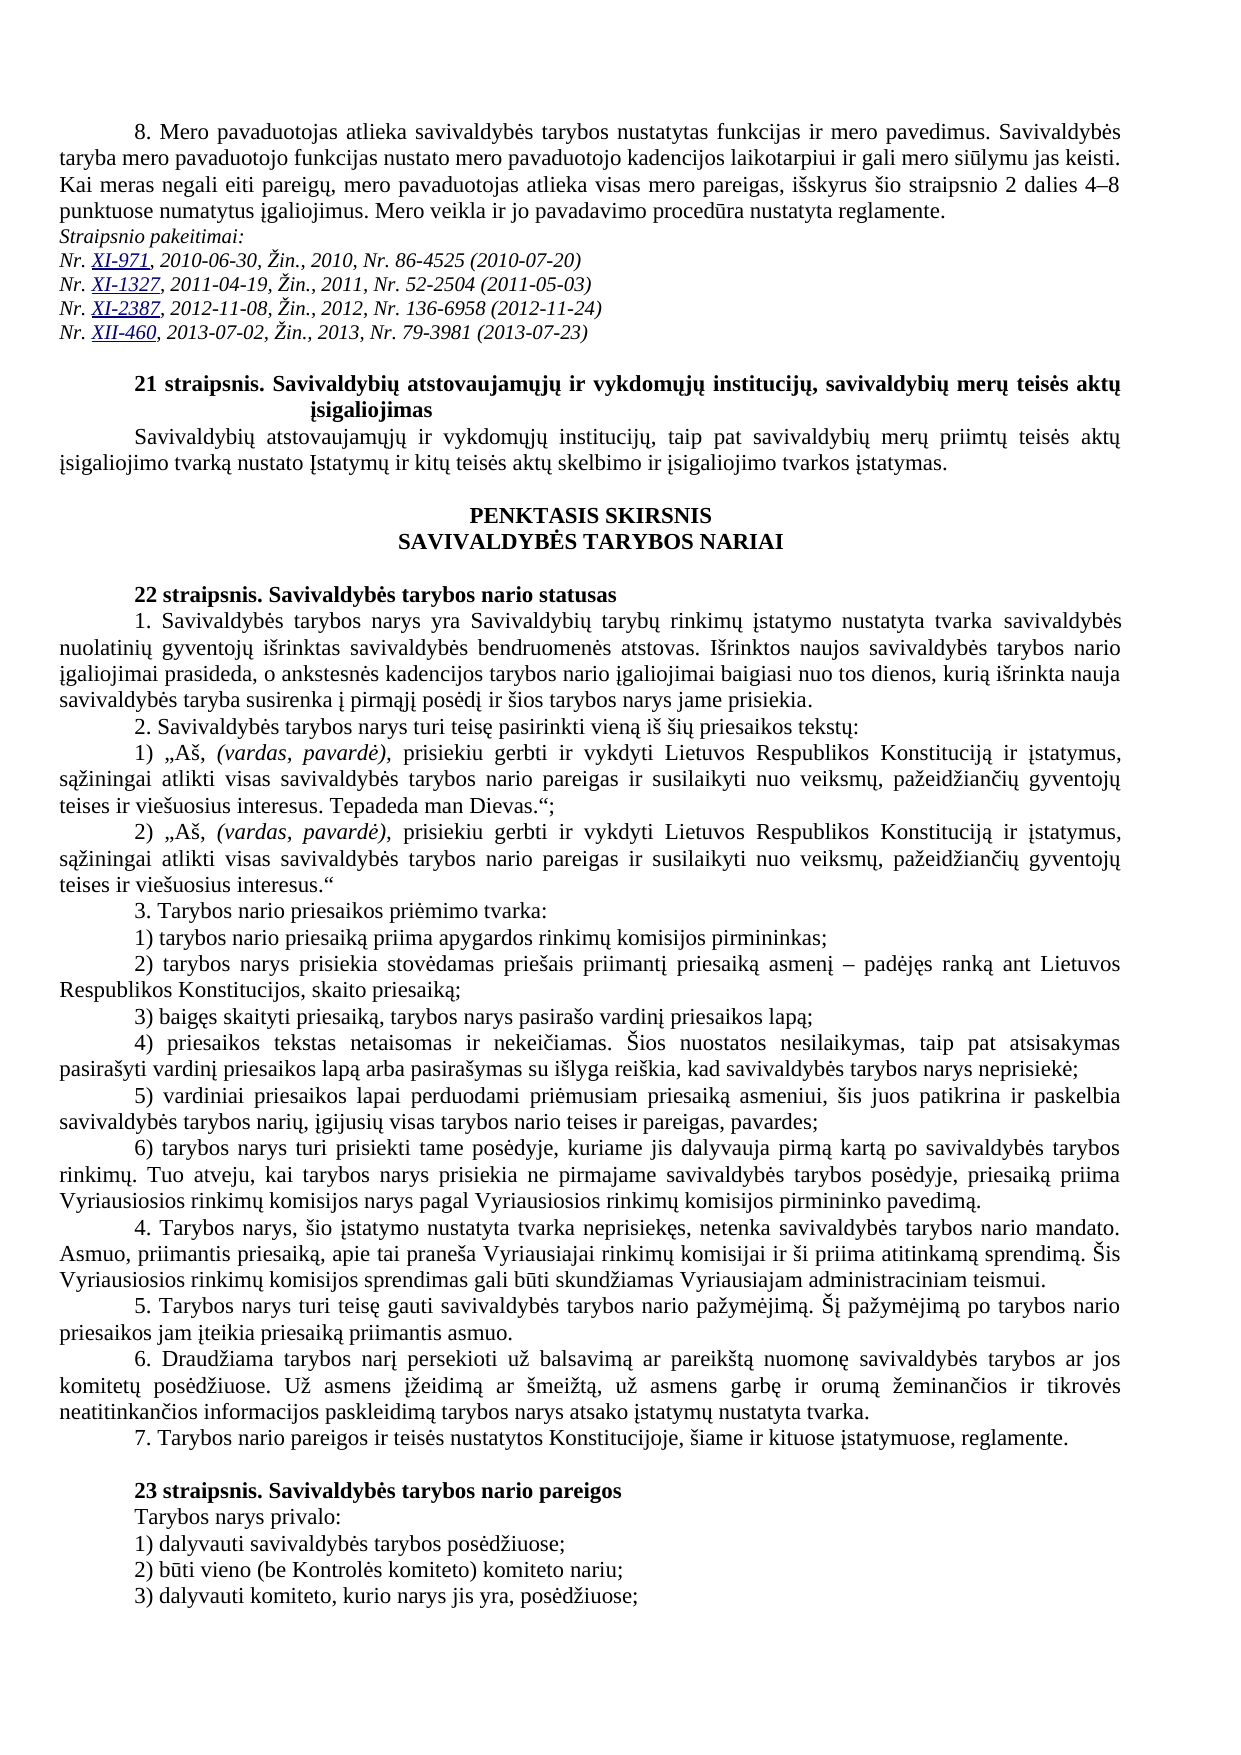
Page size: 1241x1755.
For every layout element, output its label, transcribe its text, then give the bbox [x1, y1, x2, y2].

text 3) dalyvauti komiteto, kurio narys jis yra, posėdžiuose; [59, 1582, 1122, 1609]
text 8. Mero pavaduotojas atlieka savivaldybės tarybos nustatytas funkcijas ir mero pavedimus. Savivaldybės taryba mero pavaduotojo funkcijas nustato mero pavaduotojo kadencijos laikotarpiui ir gali mero siūlymu jas keisti. Kai meras negali eiti pareigų, mero pavaduotojas atlieka visas mero pareigas, išskyrus šio straipsnio 2 dalies 4–8 punktuose numatytus įgaliojimus. Mero veikla ir jo pavadavimo procedūra nustatyta reglamente. [59, 118, 1122, 223]
text PENKTASIS SKIRSNIS [59, 502, 1122, 528]
text 4) priesaikos tekstas netaisomas ir nekeičiamas. Šios nuostatos nesilaikymas, taip pat atsisakymas pasirašyti vardinį priesaikos lapą arba pasirašymas su išlyga reiškia, kad savivaldybės tarybos narys neprisiekė; [59, 1029, 1122, 1082]
text 1) dalyvauti savivaldybės tarybos posėdžiuose; [59, 1530, 1122, 1556]
text 3. Tarybos nario priesaikos priėmimo tvarka: [59, 897, 1122, 924]
text 1) „Aš, (vardas, pavardė), prisiekiu gerbti ir vykdyti Lietuvos Respublikos Konstituciją ir įstatymus, sąžiningai atlikti visas savivaldybės tarybos nario pareigas ir susilaikyti nuo veiksmų, pažeidžiančių gyventojų teises ir viešuosius interesus. Tepadeda man Dievas.“; [59, 739, 1122, 818]
text 1) tarybos nario priesaiką priima apygardos rinkimų komisijos pirmininkas; [59, 924, 1122, 950]
text 7. Tarybos nario pareigos ir teisės nustatytos Konstitucijoje, šiame ir kituose įstatymuose, reglamente. [59, 1424, 1122, 1451]
text 2) „Aš, (vardas, pavardė), prisiekiu gerbti ir vykdyti Lietuvos Respublikos Konstituciją ir įstatymus, sąžiningai atlikti visas savivaldybės tarybos nario pareigas ir susilaikyti nuo veiksmų, pažeidžiančių gyventojų teises ir viešuosius interesus.“ [59, 818, 1122, 897]
text 4. Tarybos narys, šio įstatymo nustatyta tvarka neprisiekęs, netenka savivaldybės tarybos nario mandato. Asmuo, priimantis priesaiką, apie tai praneša Vyriausiajai rinkimų komisijai ir ši priima atitinkamą sprendimą. Šis Vyriausiosios rinkimų komisijos sprendimas gali būti skundžiamas Vyriausiajam administraciniam teismui. [59, 1213, 1122, 1293]
text Savivaldybių atstovaujamųjų ir vykdomųjų institucijų, taip pat savivaldybių merų priimtų teisės aktų įsigaliojimo tvarką nustato Įstatymų ir kitų teisės aktų skelbimo ir įsigaliojimo tvarkos įstatymas. [59, 423, 1122, 476]
text 5) vardiniai priesaikos lapai perduodami priėmusiam priesaiką asmeniui, šis juos patikrina ir paskelbia savivaldybės tarybos narių, įgijusių visas tarybos nario teises ir pareigas, pavardes; [59, 1082, 1122, 1134]
text 22 straipsnis. Savivaldybės tarybos nario statusas [59, 581, 1122, 607]
text 5. Tarybos narys turi teisę gauti savivaldybės tarybos nario pažymėjimą. Šį pažymėjimą po tarybos nario priesaikos jam įteikia priesaiką priimantis asmuo. [59, 1293, 1122, 1345]
text 2. Savivaldybės tarybos narys turi teisę pasirinkti vieną iš šių priesaikos tekstų: [59, 713, 1122, 739]
text Tarybos narys privalo: [59, 1503, 1122, 1530]
text 2) tarybos narys prisiekia stovėdamas priešais priimantį priesaiką asmenį – padėjęs ranką ant Lietuvos Respublikos Konstitucijos, skaito priesaiką; [59, 950, 1122, 1003]
text Nr. XI-1327, 2011-04-19, Žin., 2011, Nr. 52-2504 (2011-05-03) [59, 272, 1122, 296]
text 6) tarybos narys turi prisiekti tame posėdyje, kuriame jis dalyvauja pirmą kartą po savivaldybės tarybos rinkimų. Tuo atveju, kai tarybos narys prisiekia ne pirmajame savivaldybės tarybos posėdyje, priesaiką priima Vyriausiosios rinkimų komisijos narys pagal Vyriausiosios rinkimų komisijos pirmininko pavedimą. [59, 1134, 1122, 1213]
text 2) būti vieno (be Kontrolės komiteto) komiteto nariu; [59, 1556, 1122, 1582]
text 3) baigęs skaityti priesaiką, tarybos narys pasirašo vardinį priesaikos lapą; [59, 1003, 1122, 1029]
text Nr. XI-971, 2010-06-30, Žin., 2010, Nr. 86-4525 (2010-07-20) [59, 248, 1122, 272]
text 23 straipsnis. Savivaldybės tarybos nario pareigos [59, 1477, 1122, 1503]
text Nr. XI-2387, 2012-11-08, Žin., 2012, Nr. 136-6958 (2012-11-24) [59, 296, 1122, 320]
text 21 straipsnis. Savivaldybių atstovaujamųjų ir vykdomųjų institucijų, savivaldybių merų teisės aktų įsigaliojimas [134, 370, 1122, 423]
text SAVIVALDYBĖS TARYBOS NARIAI [59, 528, 1122, 555]
text Nr. XII-460, 2013-07-02, Žin., 2013, Nr. 79-3981 (2013-07-23) [59, 320, 1122, 344]
text 6. Draudžiama tarybos narį persekioti už balsavimą ar pareikštą nuomonę savivaldybės tarybos ar jos komitetų posėdžiuose. Už asmens įžeidimą ar šmeižtą, už asmens garbę ir orumą žeminančios ir tikrovės neatitinkančios informacijos paskleidimą tarybos narys atsako įstatymų nustatyta tvarka. [59, 1345, 1122, 1424]
text Straipsnio pakeitimai: [59, 223, 1122, 248]
text 1. Savivaldybės tarybos narys yra Savivaldybių tarybų rinkimų įstatymo nustatyta tvarka savivaldybės nuolatinių gyventojų išrinktas savivaldybės bendruomenės atstovas. Išrinktos naujos savivaldybės tarybos nario įgaliojimai prasideda, o ankstesnės kadencijos tarybos nario įgaliojimai baigiasi nuo tos dienos, kurią išrinkta nauja savivaldybės taryba susirenka į pirmąjį posėdį ir šios tarybos narys jame prisiekia. [59, 607, 1122, 713]
